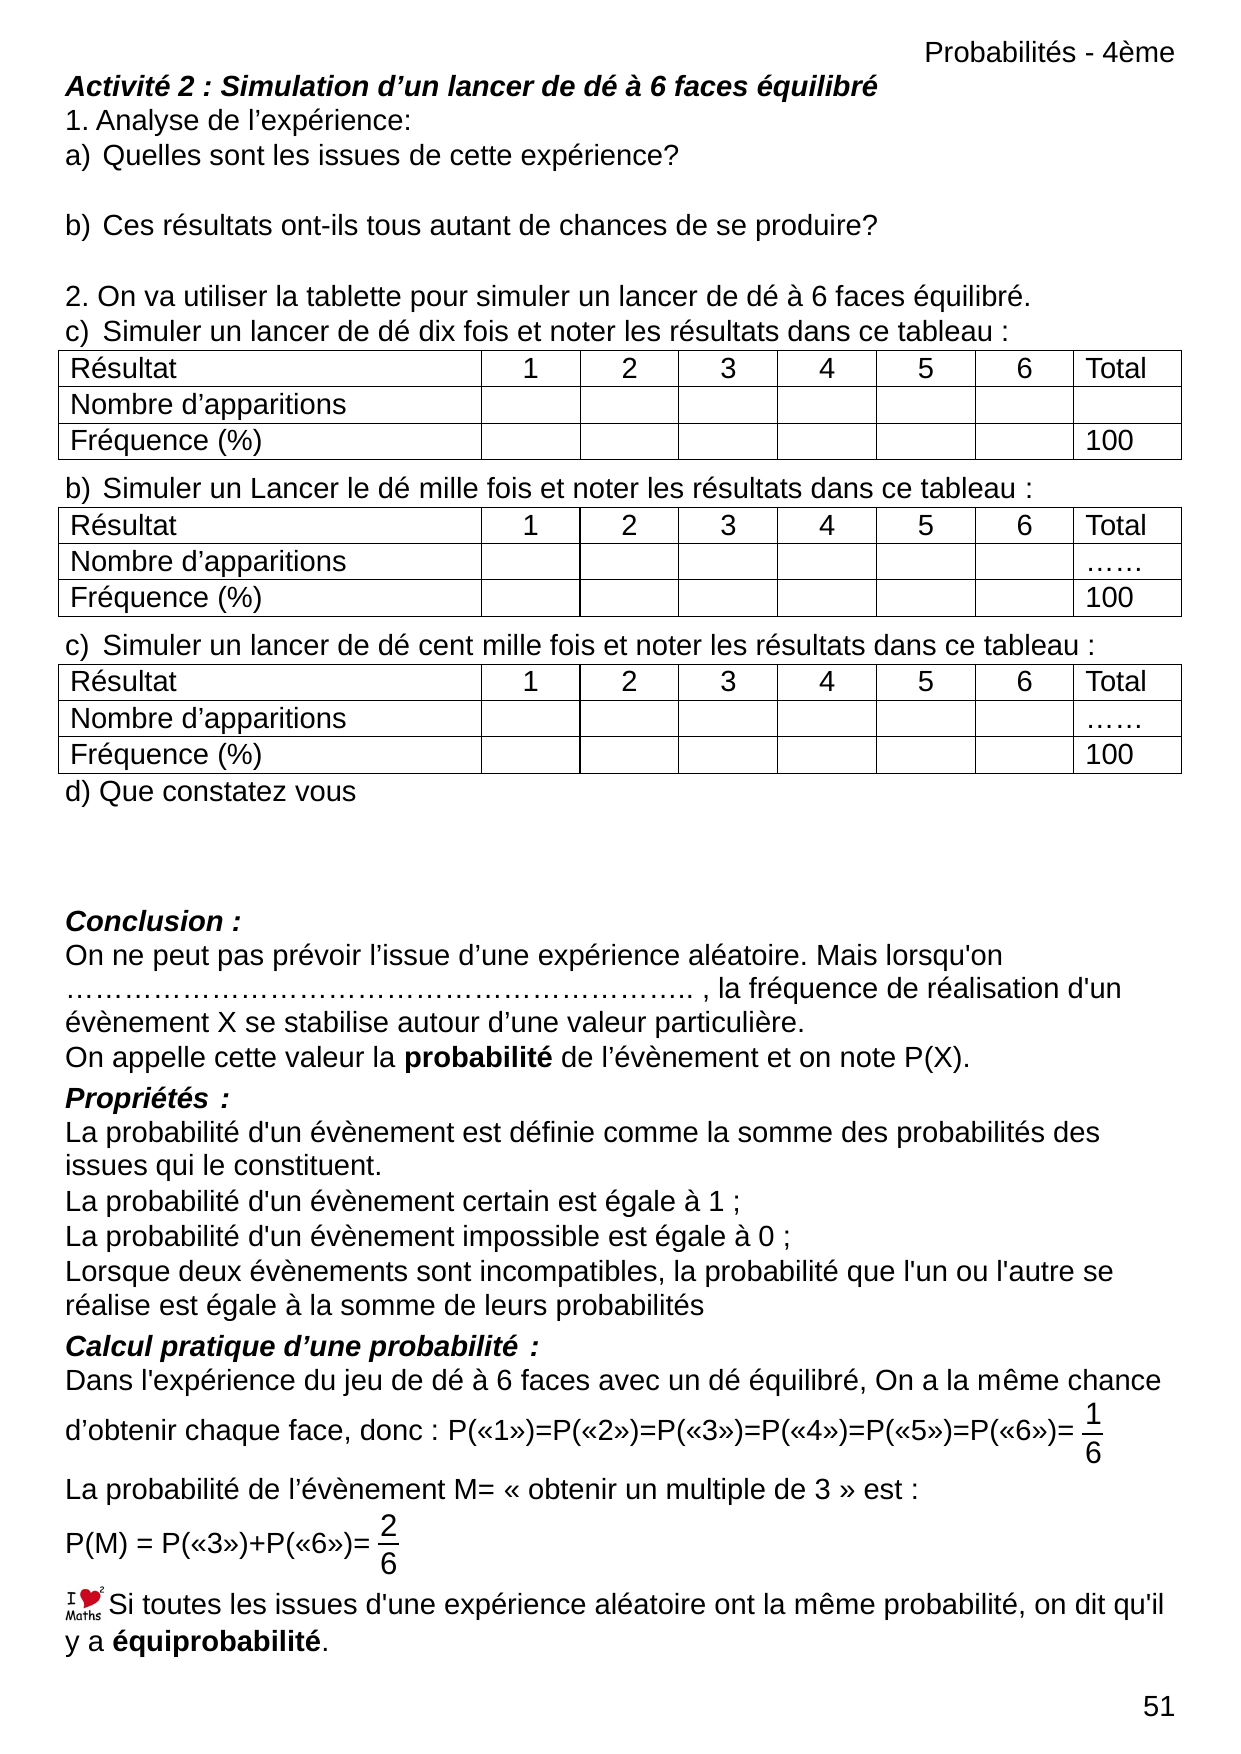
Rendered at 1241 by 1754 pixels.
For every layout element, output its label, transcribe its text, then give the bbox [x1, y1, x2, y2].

table_header 4 [778, 508, 876, 543]
subtitle Activité 2 : Simulation d’un lancer de dé à 6 faces équilibré [65, 69, 1175, 102]
table_header 5 [877, 508, 975, 543]
table_cell [877, 544, 975, 579]
table_cell [877, 580, 975, 616]
table_header 1 [482, 351, 580, 386]
table_header 6 [976, 665, 1073, 700]
table_cell Fréquence (%) [59, 580, 481, 616]
table_cell 100 [1074, 737, 1181, 772]
picture [65, 1583, 108, 1624]
table_cell …… [1074, 544, 1181, 579]
table_header 6 [976, 508, 1073, 543]
subtitle Calcul pratique d’une probabilité : [65, 1329, 1175, 1363]
table_cell [778, 424, 876, 459]
list La probabilité d'un évènement impossible est égale à 0 ; [65, 1219, 1175, 1252]
table_cell [877, 387, 975, 422]
table_cell [679, 737, 777, 772]
table_cell [482, 580, 579, 616]
table_cell [581, 580, 678, 616]
table_cell [581, 544, 678, 579]
table_cell [679, 387, 777, 422]
text c) Simuler un lancer de dé dix fois et noter les résultats dans ce tableau : [65, 314, 1175, 348]
table_cell [581, 737, 678, 772]
table_cell [778, 387, 876, 422]
table_header Total [1074, 665, 1181, 700]
table_cell Nombre d’apparitions [59, 387, 481, 422]
list La probabilité d'un évènement certain est égale à 1 ; [65, 1184, 1175, 1217]
table_cell [1074, 387, 1181, 422]
table_cell [581, 424, 678, 459]
table_cell [679, 544, 777, 579]
table_cell [778, 701, 876, 736]
text On appelle cette valeur la probabilité de l’évènement et on note P(X). [65, 1040, 1175, 1073]
table_cell Fréquence (%) [59, 424, 481, 459]
table_cell [877, 424, 975, 459]
table_header 2 [581, 665, 678, 700]
table_header 1 [482, 508, 579, 543]
text On ne peut pas prévoir l’issue d’une expérience aléatoire. Mais lorsqu'on ……………………………………………………….. , la fréquence de réalisation d'un évènement X se stabilise autour d’une valeur particulière. [65, 938, 1175, 1038]
subtitle Conclusion : [65, 904, 1175, 938]
table_cell 100 [1074, 424, 1181, 459]
table_header 4 [778, 351, 876, 386]
table_cell 100 [1074, 580, 1181, 616]
table_cell [679, 701, 777, 736]
table_header Résultat [59, 508, 481, 543]
table_cell [581, 701, 678, 736]
table_header 2 [581, 508, 678, 543]
table_header Total [1074, 508, 1181, 543]
table_cell [976, 737, 1073, 772]
list La probabilité d'un évènement est définie comme la somme des probabilités des issues qui le constituent. [65, 1115, 1175, 1182]
table_cell [679, 424, 777, 459]
table_header Résultat [59, 351, 481, 386]
table_header 3 [679, 351, 777, 386]
text c) Simuler un lancer de dé cent mille fois et noter les résultats dans ce tableau : [65, 628, 1175, 662]
table_header Total [1074, 351, 1181, 386]
text b) Ces résultats ont-ils tous autant de chances de se produire? [65, 208, 1175, 242]
text d) Que constatez vous [65, 774, 1175, 807]
table_cell [778, 580, 876, 616]
table_header 3 [679, 508, 777, 543]
table_header 2 [581, 351, 678, 386]
text a) Quelles sont les issues de cette expérience? [65, 138, 1175, 171]
table_cell [976, 580, 1073, 616]
table_cell [877, 737, 975, 772]
text La probabilité de l’évènement M= « obtenir un multiple de 3 » est : [65, 1472, 1175, 1506]
table_cell [482, 737, 579, 772]
table_cell [778, 737, 876, 772]
text P(M) = P(«3»)+P(«6»)= [65, 1507, 1175, 1582]
table_header Résultat [59, 665, 481, 700]
table_cell …… [1074, 701, 1181, 736]
table_cell [976, 387, 1073, 422]
table_cell [976, 544, 1073, 579]
list Lorsque deux évènements sont incompatibles, la probabilité que l'un ou l'autre se réalise est égale à la somme de leurs probabilités [65, 1254, 1175, 1321]
table_header 5 [877, 665, 975, 700]
table_header 4 [778, 665, 876, 700]
table_cell [976, 701, 1073, 736]
text Dans l'expérience du jeu de dé à 6 faces avec un dé équilibré, On a la même chance d’obtenir chaque face, donc : P(«1»)=P(«2»)=P(«3»)=P(«4»)=P(«5»)=P(«6»)= [65, 1363, 1175, 1470]
table_header 1 [482, 665, 579, 700]
table_header 3 [679, 665, 777, 700]
table_cell [482, 387, 580, 422]
text 2. On va utiliser la tablette pour simuler un lancer de dé à 6 faces équilibré. [65, 279, 1175, 313]
table_cell [482, 701, 579, 736]
table_cell [976, 424, 1073, 459]
text b) Simuler un Lancer le dé mille fois et noter les résultats dans ce tableau : [65, 471, 1175, 505]
subtitle Propriétés : [65, 1081, 1175, 1115]
table_header 5 [877, 351, 975, 386]
table_cell [482, 424, 580, 459]
text Si toutes les issues d'une expérience aléatoire ont la même probabilité, on dit qu'il y a équiprobabilité. [65, 1583, 1175, 1658]
table_cell [482, 544, 579, 579]
table_cell [778, 544, 876, 579]
text 1. Analyse de l’expérience: [65, 102, 1175, 136]
table_cell Nombre d’apparitions [59, 544, 481, 579]
table_header 6 [976, 351, 1073, 386]
table_cell [581, 387, 678, 422]
table_cell [679, 580, 777, 616]
table_cell Fréquence (%) [59, 737, 481, 772]
table_cell Nombre d’apparitions [59, 701, 481, 736]
table_cell [877, 701, 975, 736]
